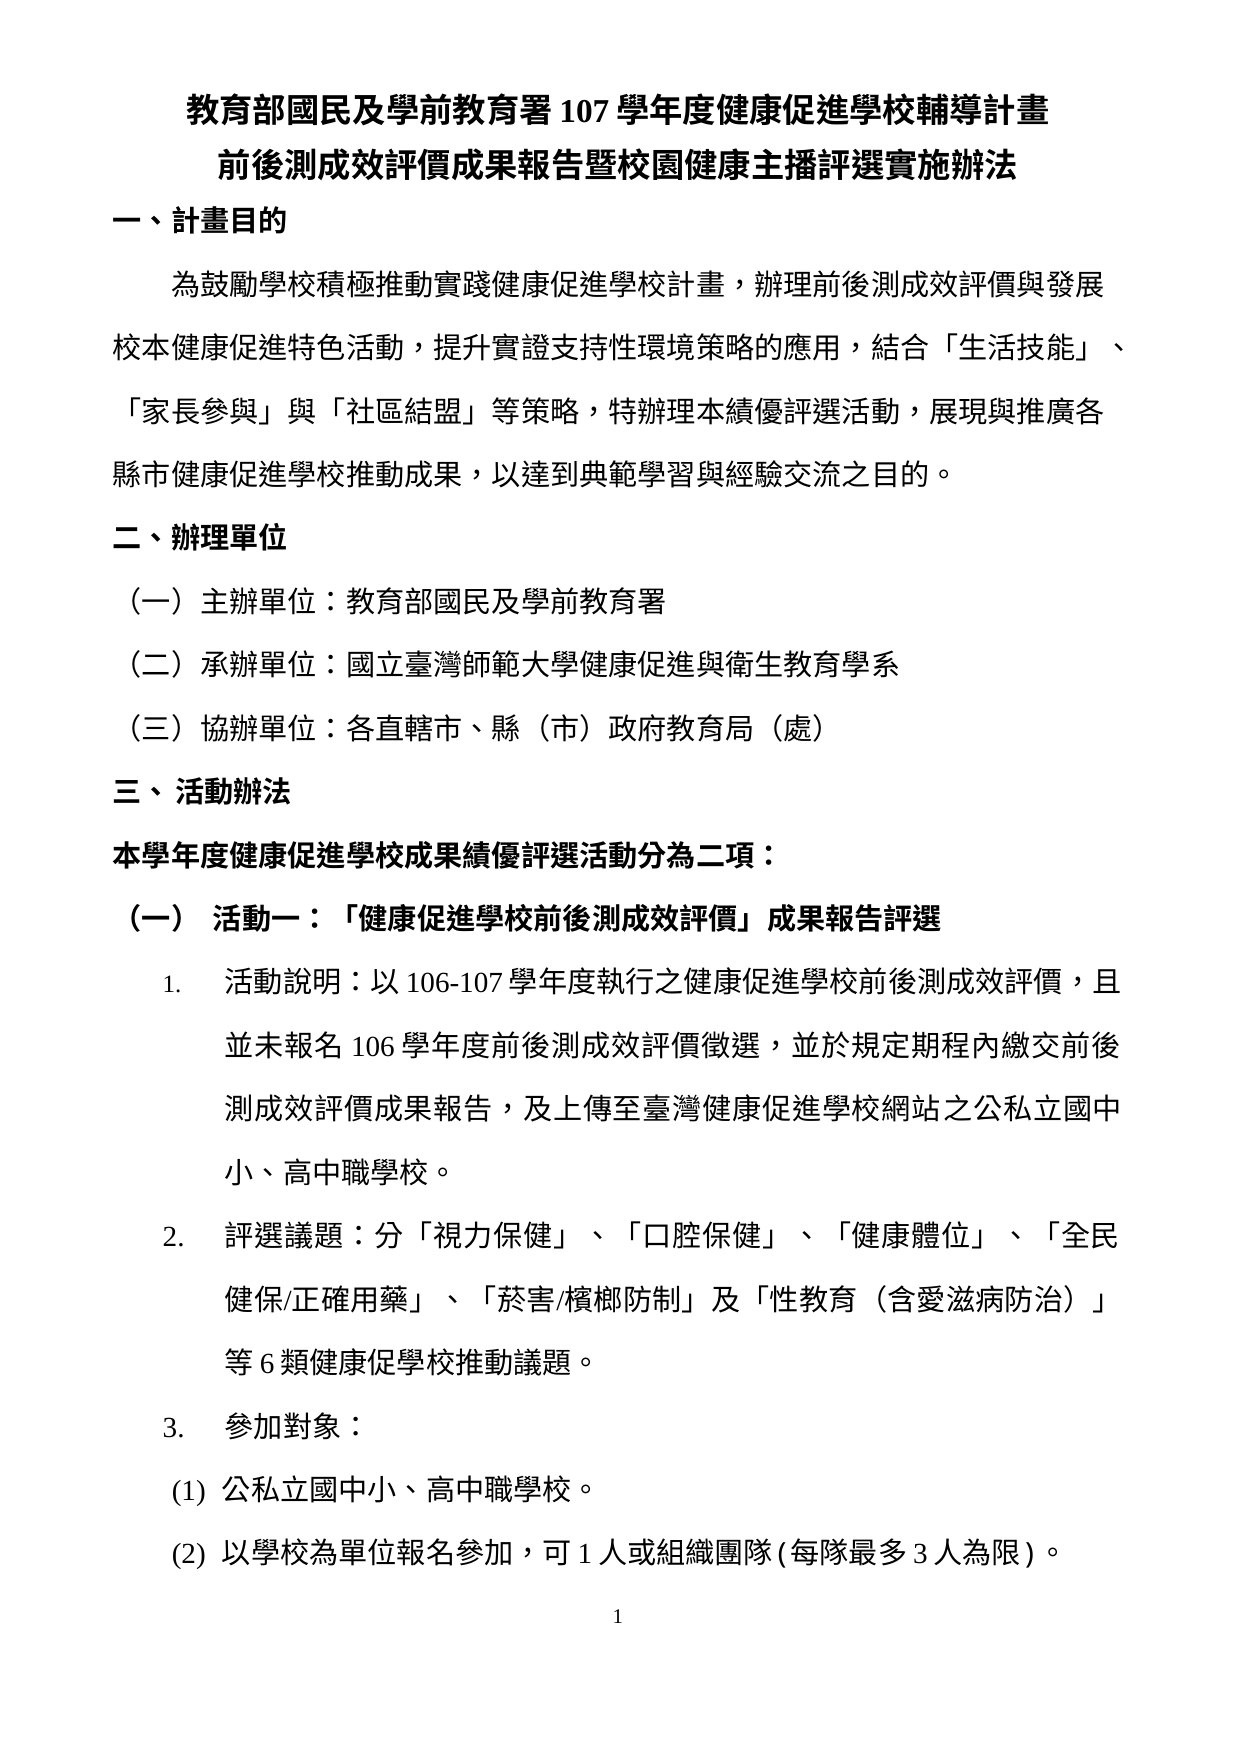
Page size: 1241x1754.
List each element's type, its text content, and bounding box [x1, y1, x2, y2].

list 參加對象： [162, 1403, 1122, 1445]
list 評選議題：分「視力保健」、「口腔保健」、「健康體位」、「全民健保/正確用藥」、「菸害/檳榔防制」及「性教育（含愛滋病防治）」等6類健康促學校推動議題。 [162, 1213, 1122, 1382]
text 教育部國民及學前教育署107學年度健康促進學校輔導計畫 [112, 89, 1122, 131]
list 公私立國中小、高中職學校。 [172, 1467, 1122, 1509]
text （一）主辦單位：教育部國民及學前教育署 [112, 578, 1122, 621]
text 一、計畫目的 [112, 198, 1122, 240]
text 二、辦理單位 [112, 515, 1122, 557]
list 活動一：「健康促進學校前後測成效評價」成果報告評選 [112, 896, 1122, 938]
text 本學年度健康促進學校成果績優評選活動分為二項： [112, 832, 1122, 874]
text （二）承辦單位：國立臺灣師範大學健康促進與衛生教育學系 [112, 642, 1122, 684]
text （三）協辦單位：各直轄市、縣（市）政府教育局（處） [112, 705, 1122, 748]
text 前後測成效評價成果報告暨校園健康主播評選實施辦法 [112, 144, 1122, 185]
text 為鼓勵學校積極推動實踐健康促進學校計畫，辦理前後測成效評價與發展校本健康促進特色活動，提升實證支持性環境策略的應用，結合「生活技能」、「家長參與」與「社區結盟」等策略，特辦理本績優評選活動，展現與推廣各縣市健康促進學校推動成果，以達到典範學習與經驗交流之目的。 [112, 261, 1122, 494]
list 以學校為單位報名參加，可1人或組織團隊(每隊最多3人為限)。 [172, 1530, 1122, 1572]
list 活動說明：以106-107學年度執行之健康促進學校前後測成效評價，且並未報名106學年度前後測成效評價徵選，並於規定期程內繳交前後測成效評價成果報告，及上傳至臺灣健康促進學校網站之公私立國中小、高中職學校。 [162, 959, 1122, 1192]
list 活動辦法 [112, 769, 1122, 811]
